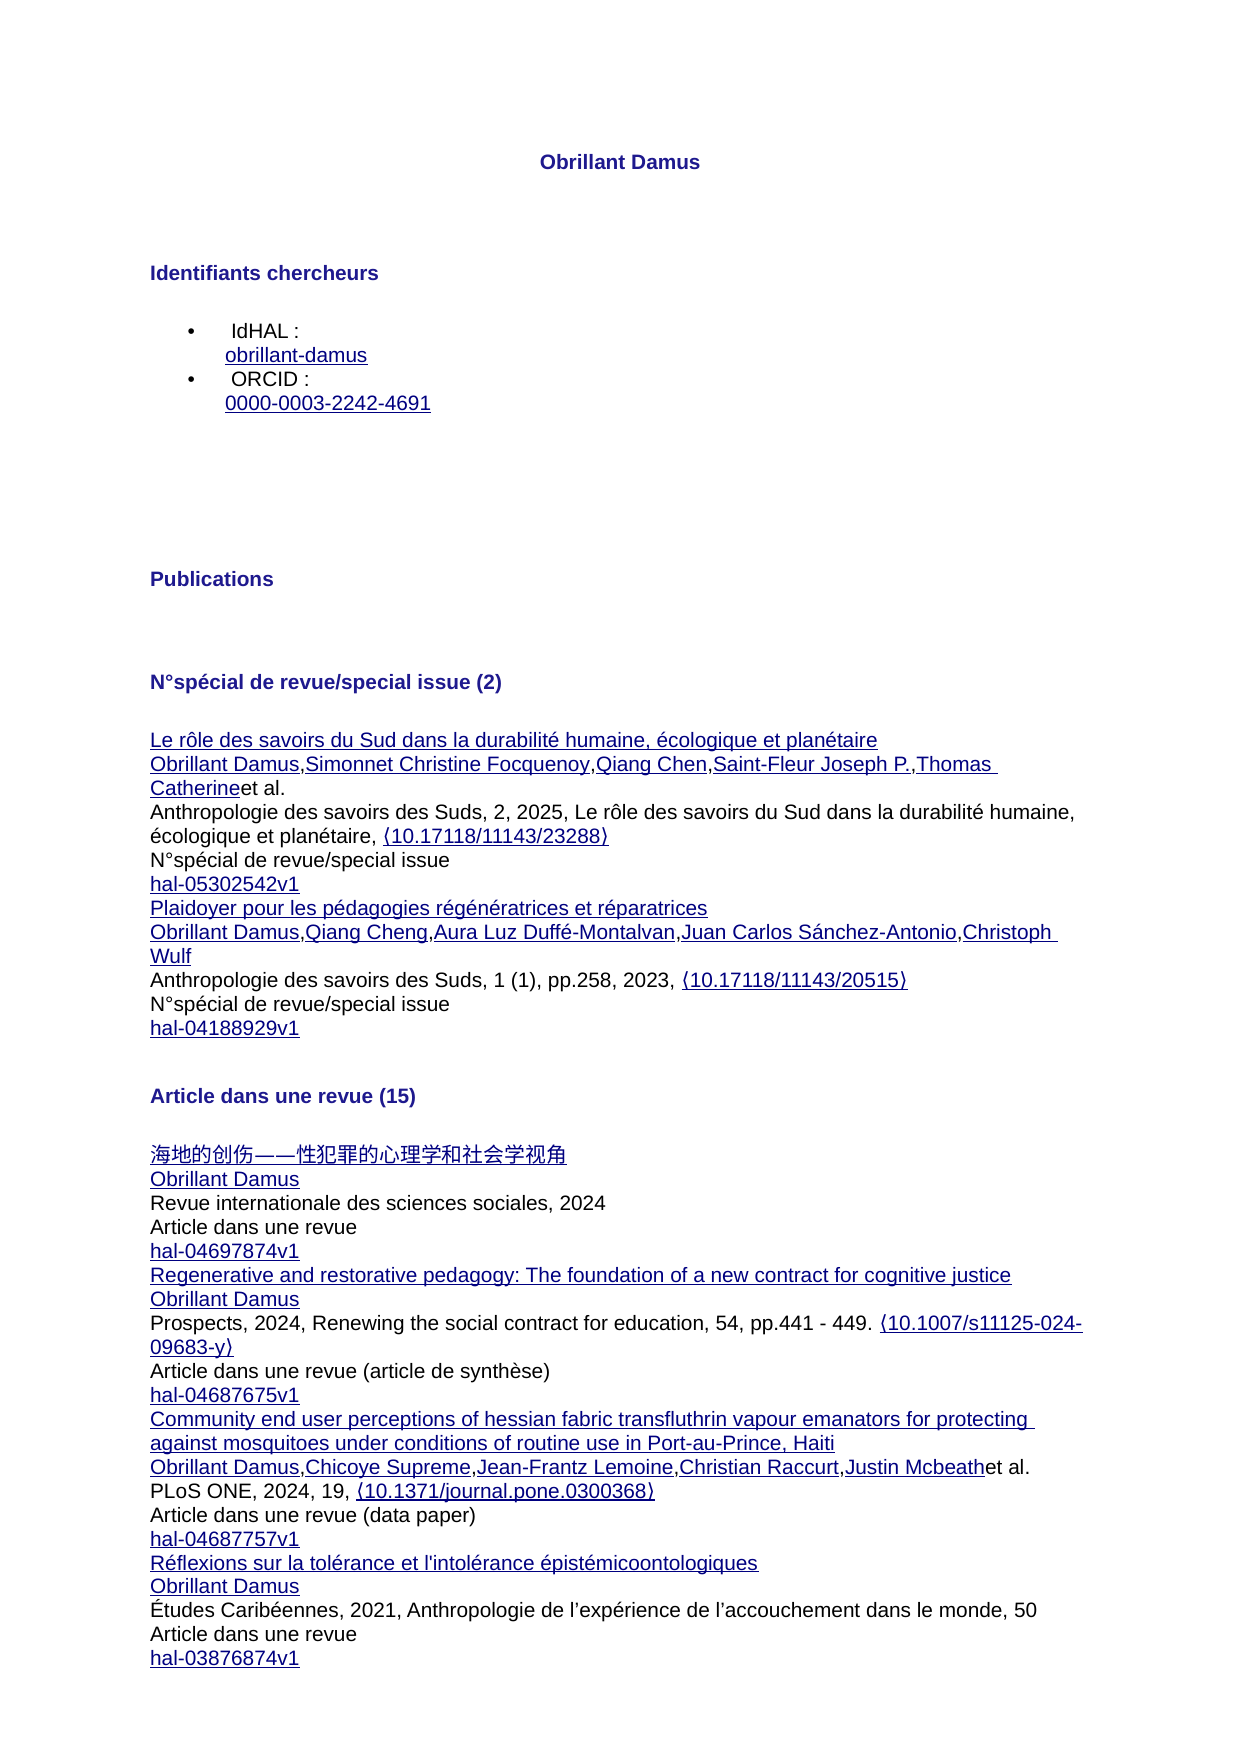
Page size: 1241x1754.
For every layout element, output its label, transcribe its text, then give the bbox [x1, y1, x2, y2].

table_cell Plaidoyer pour les pédagogies régénératrices et réparatrices Obrillant Damus,Qiang Cheng,Aura Luz Duffé-Montalvan,Juan Carlos Sánchez-Antonio,Christoph Wulf Anthropologie des savoirs des Suds, 1 (1), pp.258, 2023, ⟨10.17118/11143/20515⟩ N°spécial de revue/special issue hal-04188929v1 [150, 896, 1090, 1039]
table_header 海地的创伤——性犯罪的心理学和社会学视角 Obrillant Damus Revue internationale des sciences sociales, 2024 Article dans une revue hal-04697874v1 [150, 1143, 1090, 1263]
subtitle Publications [150, 567, 1090, 591]
subtitle Identifiants chercheurs [150, 260, 1090, 284]
table_cell Réflexions sur la tolérance et l'intolérance épistémicoontologiques Obrillant Damus Études Caribéennes, 2021, Anthropologie de l’expérience de l’accouchement dans le monde, 50 Article dans une revue hal-03876874v1 [150, 1550, 1090, 1670]
subtitle Article dans une revue (15) [150, 1084, 1090, 1108]
list 0000-0003-2242-4691 [187, 391, 1090, 414]
subtitle Obrillant Damus [150, 150, 1090, 174]
table_header Le rôle des savoirs du Sud dans la durabilité humaine, écologique et planétaire Obrillant Damus,Simonnet Christine Focquenoy,Qiang Chen,Saint-Fleur Joseph P.,Thomas Catherineet al. Anthropologie des savoirs des Suds, 2, 2025, Le rôle des savoirs du Sud dans la durabilité humaine, écologique et planétaire, ⟨10.17118/11143/23288⟩ N°spécial de revue/special issue hal-05302542v1 [150, 728, 1090, 896]
list IdHAL : [187, 319, 1090, 343]
subtitle N°spécial de revue/special issue (2) [150, 670, 1090, 694]
list obrillant-damus [187, 343, 1090, 367]
table_cell Community end user perceptions of hessian fabric transfluthrin vapour emanators for protecting against mosquitoes under conditions of routine use in Port-au-Prince, Haiti Obrillant Damus,Chicoye Supreme,Jean-Frantz Lemoine,Christian Raccurt,Justin Mcbeathet al. PLoS ONE, 2024, 19, ⟨10.1371/journal.pone.0300368⟩ Article dans une revue (data paper) hal-04687757v1 [150, 1407, 1090, 1550]
table_cell Regenerative and restorative pedagogy: The foundation of a new contract for cognitive justice Obrillant Damus Prospects, 2024, Renewing the social contract for education, 54, pp.441 - 449. ⟨10.1007/s11125-024-09683-y⟩ Article dans une revue (article de synthèse) hal-04687675v1 [150, 1263, 1090, 1407]
list ORCID : [187, 367, 1090, 391]
